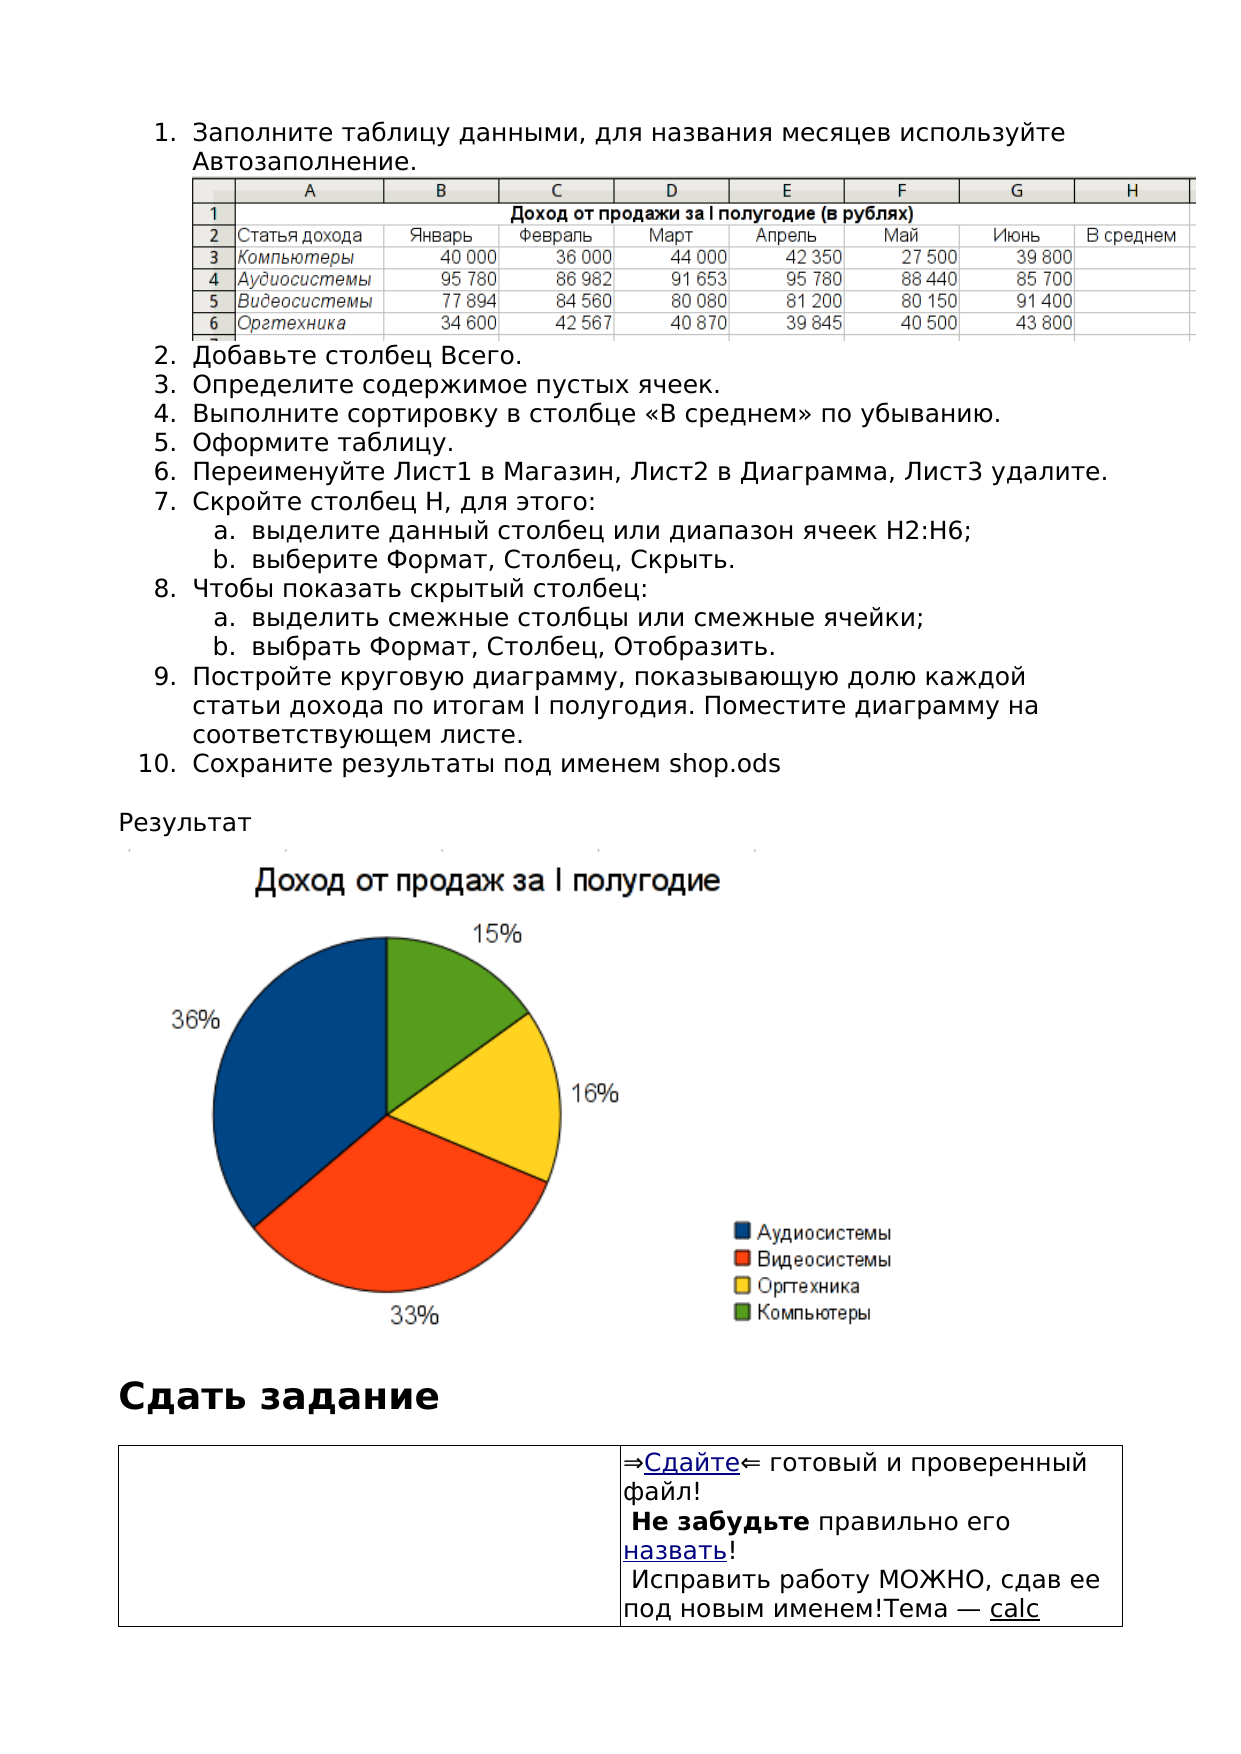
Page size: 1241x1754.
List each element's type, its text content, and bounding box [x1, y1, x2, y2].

table_header [119, 1446, 620, 1626]
list Скройте столбец Н, для этого: [177, 487, 1122, 516]
table_header ⇒Сдайте⇐ готовый и проверенный файл! Не забудьте правильно его назвать! Исправить работу МОЖНО, сдав ее под новым именем!Тема — calc [621, 1446, 1122, 1626]
list Выполните сортировку в столбце «В среднем» по убыванию. [177, 399, 1122, 428]
list Сохраните результаты под именем shop.ods [177, 749, 1122, 778]
list выберите Формат, Столбец, Скрыть. [236, 545, 1122, 574]
list выделите данный столбец или диапазон ячеек Н2:Н6; [236, 516, 1122, 545]
list Оформите таблицу. [177, 428, 1122, 457]
text Результат [118, 808, 1122, 837]
list Добавьте столбец Всего. [177, 341, 1122, 370]
list Заполните таблицу данными, для названия месяцев используйте Автозаполнение. [177, 118, 1122, 341]
list Переименуйте Лист1 в Магазин, Лист2 в Диаграмма, Лист3 удалите. [177, 457, 1122, 487]
list выделить смежные столбцы или смежные ячейки; [236, 603, 1122, 632]
subtitle Сдать задание [118, 1374, 1122, 1418]
list Чтобы показать скрытый столбец: [177, 574, 1122, 603]
list Определите содержимое пустых ячеек. [177, 370, 1122, 399]
list Постройте круговую диаграмму, показывающую долю каждой статьи дохода по итогам I полугодия. Поместите диаграмму на соответствующем листе. [177, 662, 1122, 749]
list выбрать Формат, Столбец, Отобразить. [236, 632, 1122, 662]
picture [118, 849, 906, 1337]
picture [192, 176, 1196, 341]
